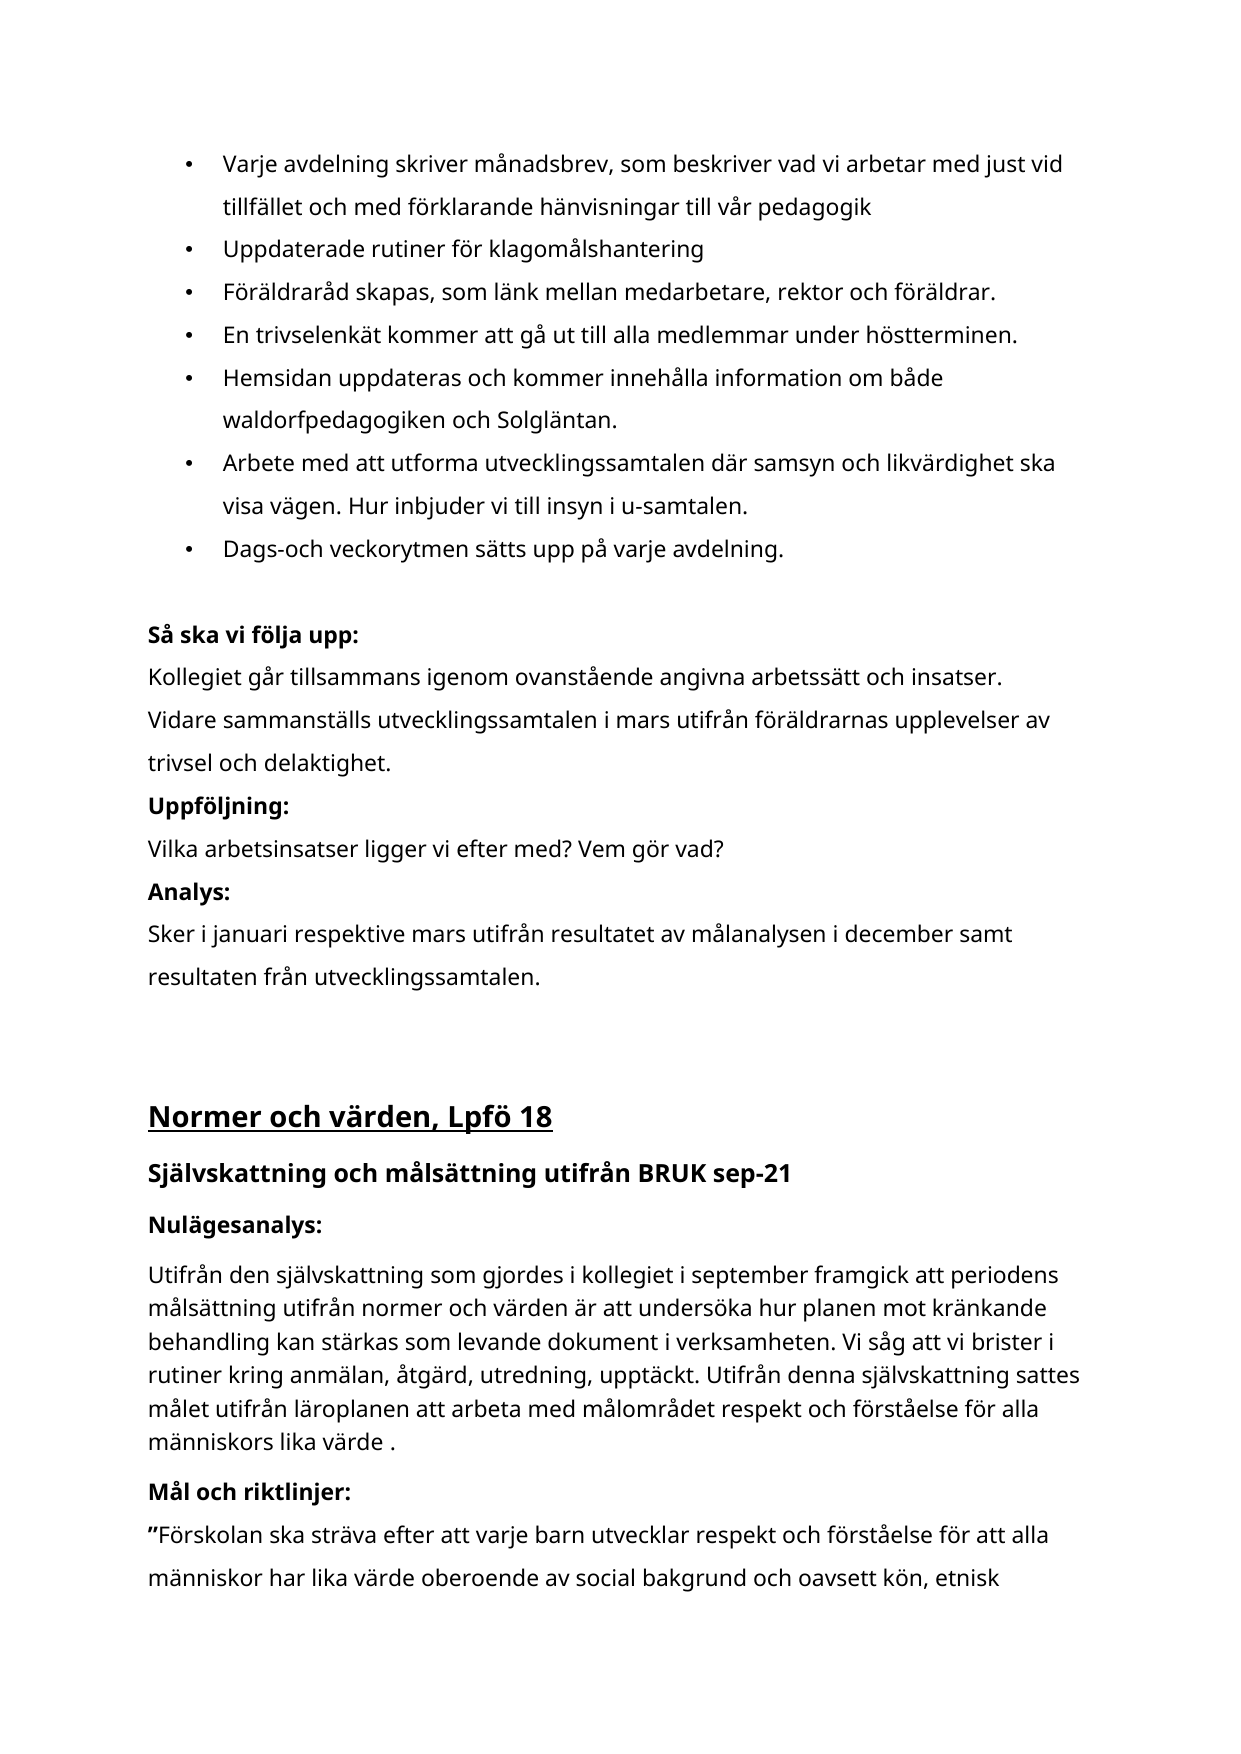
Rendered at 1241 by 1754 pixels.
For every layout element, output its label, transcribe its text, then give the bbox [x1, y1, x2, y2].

list Arbete med att utforma utvecklingssamtalen där samsyn och likvärdighet ska visa vägen. Hur inbjuder vi till insyn i u-samtalen. [185, 447, 1093, 521]
text Nulägesanalys: [148, 1209, 1093, 1240]
text Utifrån den självskattning som gjordes i kollegiet i september framgick att periodens målsättning utifrån normer och värden är att undersöka hur planen mot kränkande behandling kan stärkas som levande dokument i verksamheten. Vi såg att vi brister i rutiner kring anmälan, åtgärd, utredning, upptäckt. Utifrån denna självskattning sattes målet utifrån läroplanen att arbeta med målområdet respekt och förståelse för alla människors lika värde . [148, 1259, 1093, 1457]
text Uppföljning: [148, 790, 1093, 821]
list En trivselenkät kommer att gå ut till alla medlemmar under höstterminen. [185, 319, 1093, 350]
text Vidare sammanställs utvecklingssamtalen i mars utifrån föräldrarnas upplevelser av trivsel och delaktighet. [148, 704, 1093, 778]
text Kollegiet går tillsammans igenom ovanstående angivna arbetssätt och insatser. [148, 661, 1093, 693]
text Så ska vi följa upp: [148, 618, 1093, 650]
text Normer och värden, Lpfö 18 [148, 1097, 1093, 1136]
text ”Förskolan ska sträva efter att varje barn utvecklar respekt och förståelse för att alla människor har lika värde oberoende av social bakgrund och oavsett kön, etnisk [148, 1519, 1093, 1593]
text Mål och riktlinjer: [148, 1476, 1093, 1507]
list Föräldraråd skapas, som länk mellan medarbetare, rektor och föräldrar. [185, 276, 1093, 307]
text Självskattning och målsättning utifrån BRUK sep-21 [148, 1156, 1093, 1190]
text Sker i januari respektive mars utifrån resultatet av målanalysen i december samt resultaten från utvecklingssamtalen. [148, 918, 1093, 992]
list Dags-och veckorytmen sätts upp på varje avdelning. [185, 533, 1093, 564]
list Hemsidan uppdateras och kommer innehålla information om både waldorfpedagogiken och Solgläntan. [185, 362, 1093, 436]
text Vilka arbetsinsatser ligger vi efter med? Vem gör vad? [148, 833, 1093, 864]
list Varje avdelning skriver månadsbrev, som beskriver vad vi arbetar med just vid tillfället och med förklarande hänvisningar till vår pedagogik [185, 148, 1093, 222]
text Analys: [148, 875, 1093, 907]
list Uppdaterade rutiner för klagomålshantering [185, 233, 1093, 264]
